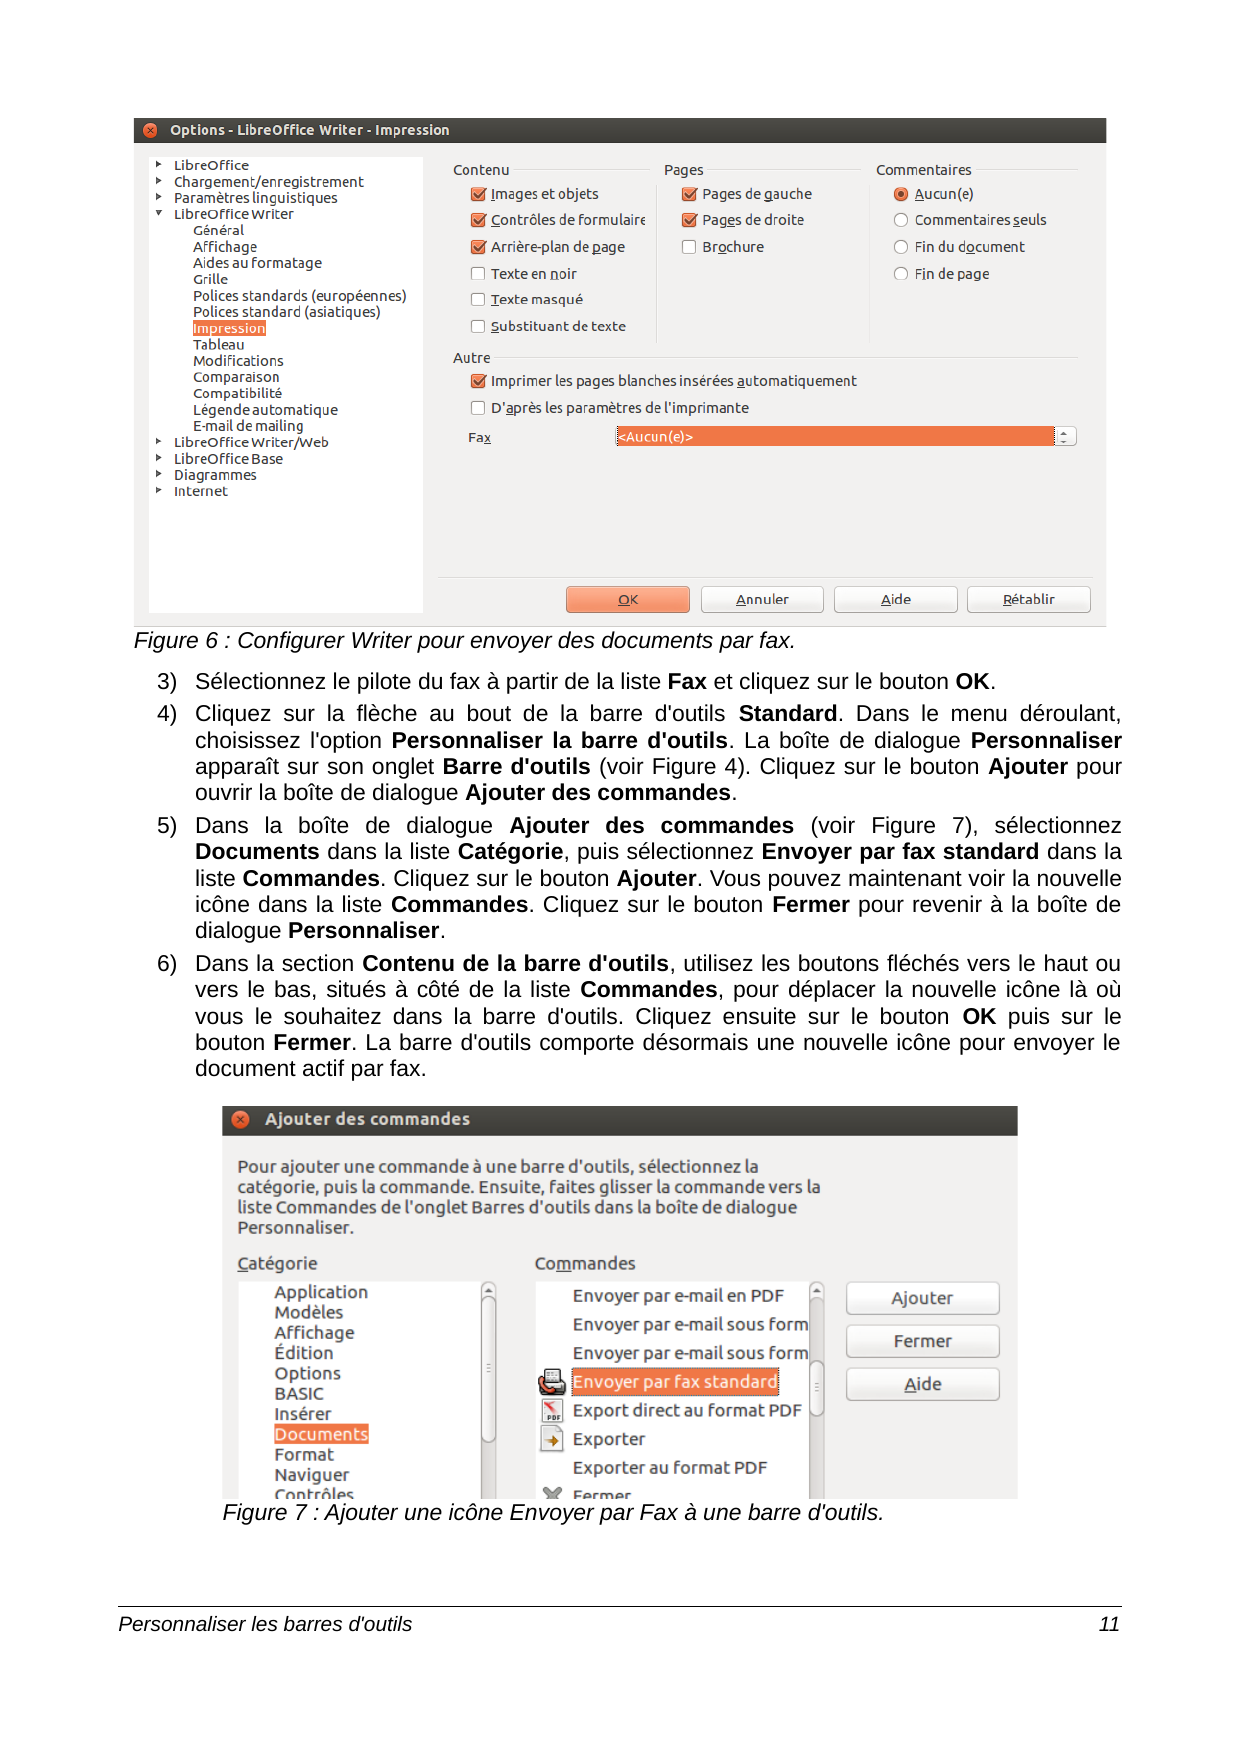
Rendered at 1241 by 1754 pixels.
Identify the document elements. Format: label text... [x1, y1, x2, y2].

text Figure 7 : Ajouter une icône Envoyer par Fax à une barre d'outils. [222, 1499, 1018, 1525]
list Cliquez sur la flèche au bout de la barre d'outils Standard. Dans le menu déroulant, choisissez l'option Personnaliser la barre d'outils. La boîte de dialogue Personnaliser apparaît sur son onglet Barre d'outils (voir Figure 4). Cliquez sur le bouton Ajouter pour ouvrir la boîte de dialogue Ajouter des commandes. [177, 700, 1122, 806]
list Sélectionnez le pilote du fax à partir de la liste Fax et cliquez sur le bouton OK. [177, 668, 1122, 694]
text Figure 6 : Configurer Writer pour envoyer des documents par fax. [134, 627, 1107, 653]
list Dans la boîte de dialogue Ajouter des commandes (voir Figure 7), sélectionnez Documents dans la liste Catégorie, puis sélectionnez Envoyer par fax standard dans la liste Commandes. Cliquez sur le bouton Ajouter. Vous pouvez maintenant voir la nouvelle icône dans la liste Commandes. Cliquez sur le bouton Fermer pour revenir à la boîte de dialogue Personnaliser. [177, 812, 1122, 944]
picture [133, 118, 1107, 627]
list Dans la section Contenu de la barre d'outils, utilisez les boutons fléchés vers le haut ou vers le bas, situés à côté de la liste Commandes, pour déplacer la nouvelle icône là où vous le souhaitez dans la barre d'outils. Cliquez ensuite sur le bouton OK puis sur le bouton Fermer. La barre d'outils comporte désormais une nouvelle icône pour envoyer le document actif par fax. [177, 950, 1122, 1082]
picture [222, 1106, 1018, 1499]
